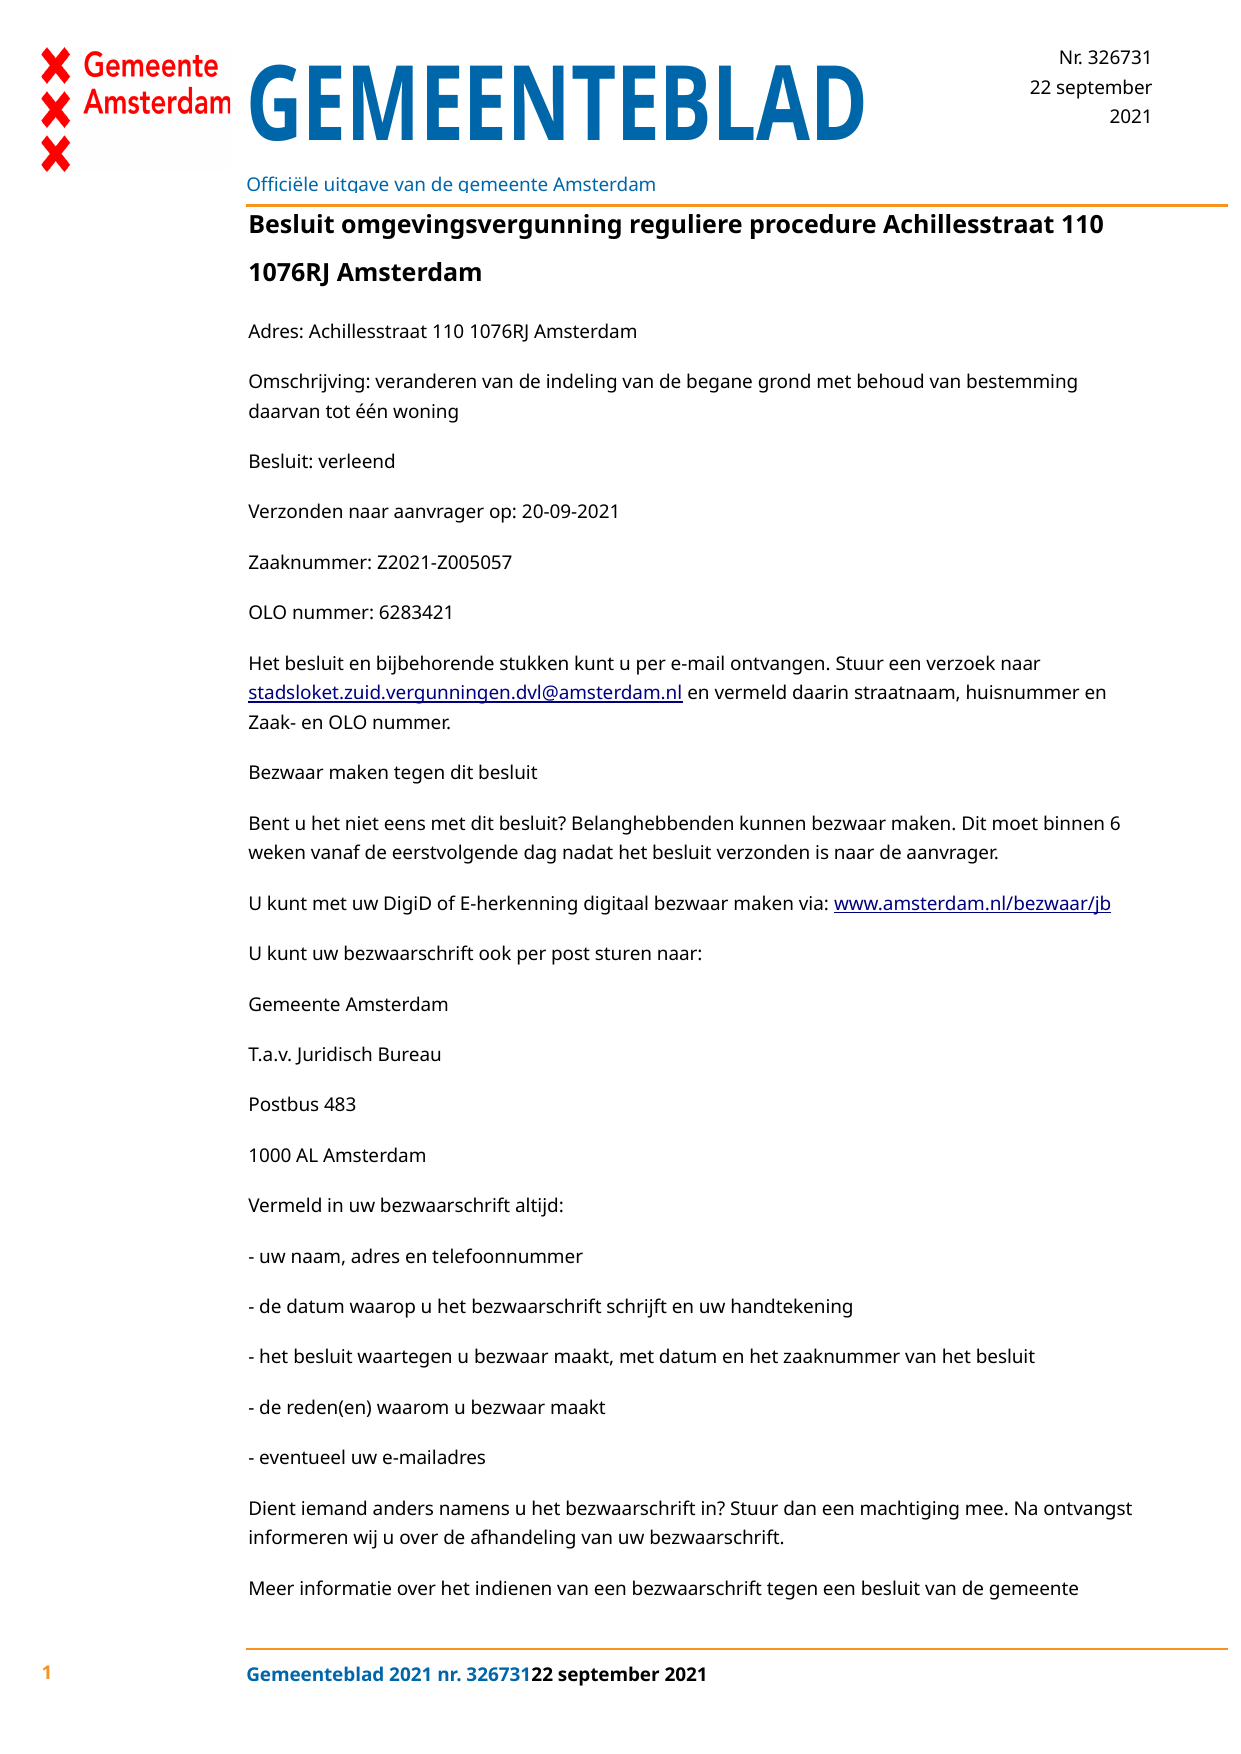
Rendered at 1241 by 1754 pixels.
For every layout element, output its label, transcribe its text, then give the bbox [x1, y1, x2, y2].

picture [41, 47, 231, 172]
text Bezwaar maken tegen dit besluit [248, 759, 1152, 785]
text U kunt uw bezwaarschrift ook per post sturen naar: [248, 940, 1152, 966]
text Besluit: verleend [248, 448, 1152, 474]
text 1000 AL Amsterdam [248, 1142, 1152, 1168]
text Dient iemand anders namens u het bezwaarschrift in? Stuur dan een machtiging mee. Na ontvangst informeren wij u over de afhandeling van uw bezwaarschrift. [248, 1495, 1152, 1550]
text T.a.v. Juridisch Bureau [248, 1041, 1152, 1067]
text Vermeld in uw bezwaarschrift altijd: [248, 1192, 1152, 1218]
text Adres: Achillesstraat 110 1076RJ Amsterdam [248, 318, 1152, 344]
text Het besluit en bijbehorende stukken kunt u per e-mail ontvangen. Stuur een verzoek naar stadsloket.zuid.vergunningen.dvl@amsterdam.nl en vermeld daarin straatnaam, huisnummer en Zaak- en OLO nummer. [248, 650, 1152, 735]
text - het besluit waartegen u bezwaar maakt, met datum en het zaaknummer van het besluit [248, 1344, 1152, 1369]
text - de reden(en) waarom u bezwaar maakt [248, 1394, 1152, 1420]
text - uw naam, adres en telefoonnummer [248, 1243, 1152, 1269]
text - eventueel uw e-mailadres [248, 1444, 1152, 1470]
text Zaaknummer: Z2021-Z005057 [248, 549, 1152, 575]
text Postbus 483 [248, 1092, 1152, 1117]
text Verzonden naar aanvrager op: 20-09-2021 [248, 499, 1152, 524]
text Meer informatie over het indienen van een bezwaarschrift tegen een besluit van de gemeente [248, 1575, 1152, 1601]
text Besluit omgevingsvergunning reguliere procedure Achillesstraat 110 1076RJ Amsterdam [248, 207, 1152, 288]
text U kunt met uw DigiD of E-herkenning digitaal bezwaar maken via: www.amsterdam.nl/bezwaar/jb [248, 890, 1152, 916]
text Bent u het niet eens met dit besluit? Belanghebbenden kunnen bezwaar maken. Dit moet binnen 6 weken vanaf de eerstvolgende dag nadat het besluit verzonden is naar de aanvrager. [248, 810, 1152, 865]
text Omschrijving: veranderen van de indeling van de begane grond met behoud van bestemming daarvan tot één woning [248, 368, 1152, 424]
text Gemeente Amsterdam [248, 991, 1152, 1017]
text OLO nummer: 6283421 [248, 599, 1152, 625]
text - de datum waarop u het bezwaarschrift schrijft en uw handtekening [248, 1293, 1152, 1319]
